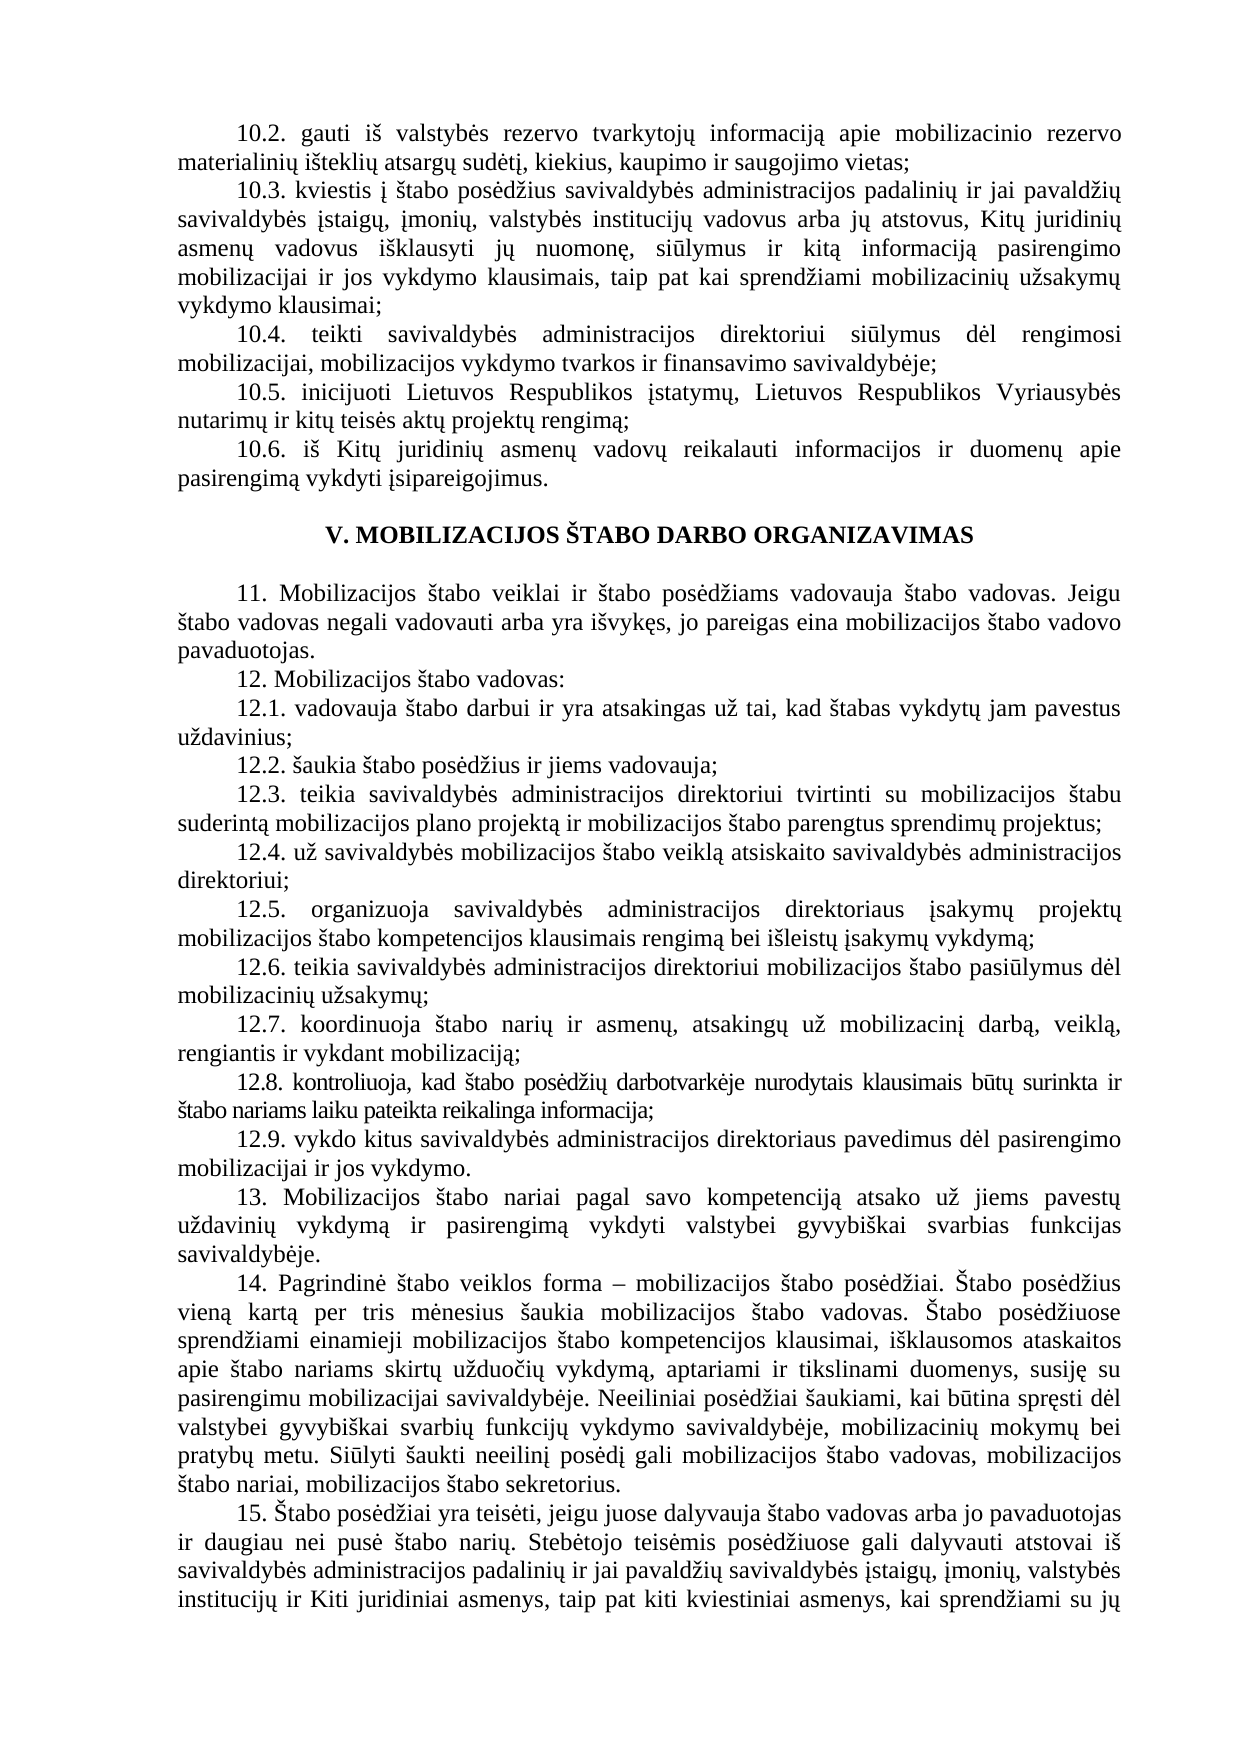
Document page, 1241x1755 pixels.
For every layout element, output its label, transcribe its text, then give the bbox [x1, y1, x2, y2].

text 13. Mobilizacijos štabo nariai pagal savo kompetenciją atsako už jiems pavestų uždavinių vykdymą ir pasirengimą vykdyti valstybei gyvybiškai svarbias funkcijas savivaldybėje. [177, 1182, 1122, 1268]
text 10.5. inicijuoti Lietuvos Respublikos įstatymų, Lietuvos Respublikos Vyriausybės nutarimų ir kitų teisės aktų projektų rengimą; [177, 377, 1122, 434]
text 12.5. organizuoja savivaldybės administracijos direktoriaus įsakymų projektų mobilizacijos štabo kompetencijos klausimais rengimą bei išleistų įsakymų vykdymą; [177, 894, 1122, 952]
text 12.7. koordinuoja štabo narių ir asmenų, atsakingų už mobilizacinį darbą, veiklą, rengiantis ir vykdant mobilizaciją; [177, 1009, 1122, 1067]
text 12.9. vykdo kitus savivaldybės administracijos direktoriaus pavedimus dėl pasirengimo mobilizacijai ir jos vykdymo. [177, 1124, 1122, 1182]
text 12.3. teikia savivaldybės administracijos direktoriui tvirtinti su mobilizacijos štabu suderintą mobilizacijos plano projektą ir mobilizacijos štabo parengtus sprendimų projektus; [177, 779, 1122, 837]
text 12.8. kontroliuoja, kad štabo posėdžių darbotvarkėje nurodytais klausimais būtų surinkta ir štabo nariams laiku pateikta reikalinga informacija; [177, 1067, 1122, 1124]
text 12.4. už savivaldybės mobilizacijos štabo veiklą atsiskaito savivaldybės administracijos direktoriui; [177, 837, 1122, 894]
text 12. Mobilizacijos štabo vadovas: [177, 664, 1122, 693]
text 12.2. šaukia štabo posėdžius ir jiems vadovauja; [177, 751, 1122, 779]
text 10.2. gauti iš valstybės rezervo tvarkytojų informaciją apie mobilizacinio rezervo materialinių išteklių atsargų sudėtį, kiekius, kaupimo ir saugojimo vietas; [177, 118, 1122, 176]
text V. MOBILIZACIJOS ŠTABO DARBO ORGANIZAVIMAS [177, 521, 1122, 549]
text 11. Mobilizacijos štabo veiklai ir štabo posėdžiams vadovauja štabo vadovas. Jeigu štabo vadovas negali vadovauti arba yra išvykęs, jo pareigas eina mobilizacijos štabo vadovo pavaduotojas. [177, 578, 1122, 664]
text 10.3. kviestis į štabo posėdžius savivaldybės administracijos padalinių ir jai pavaldžių savivaldybės įstaigų, įmonių, valstybės institucijų vadovus arba jų atstovus, Kitų juridinių asmenų vadovus išklausyti jų nuomonę, siūlymus ir kitą informaciją pasirengimo mobilizacijai ir jos vykdymo klausimais, taip pat kai sprendžiami mobilizacinių užsakymų vykdymo klausimai; [177, 176, 1122, 319]
text 12.1. vadovauja štabo darbui ir yra atsakingas už tai, kad štabas vykdytų jam pavestus uždavinius; [177, 693, 1122, 751]
text 10.6. iš Kitų juridinių asmenų vadovų reikalauti informacijos ir duomenų apie pasirengimą vykdyti įsipareigojimus. [177, 434, 1122, 492]
text 14. Pagrindinė štabo veiklos forma – mobilizacijos štabo posėdžiai. Štabo posėdžius vieną kartą per tris mėnesius šaukia mobilizacijos štabo vadovas. Štabo posėdžiuose sprendžiami einamieji mobilizacijos štabo kompetencijos klausimai, išklausomos ataskaitos apie štabo nariams skirtų užduočių vykdymą, aptariami ir tikslinami duomenys, susiję su pasirengimu mobilizacijai savivaldybėje. Neeiliniai posėdžiai šaukiami, kai būtina spręsti dėl valstybei gyvybiškai svarbių funkcijų vykdymo savivaldybėje, mobilizacinių mokymų bei pratybų metu. Siūlyti šaukti neeilinį posėdį gali mobilizacijos štabo vadovas, mobilizacijos štabo nariai, mobilizacijos štabo sekretorius. [177, 1268, 1122, 1498]
text 10.4. teikti savivaldybės administracijos direktoriui siūlymus dėl rengimosi mobilizacijai, mobilizacijos vykdymo tvarkos ir finansavimo savivaldybėje; [177, 319, 1122, 377]
text 12.6. teikia savivaldybės administracijos direktoriui mobilizacijos štabo pasiūlymus dėl mobilizacinių užsakymų; [177, 952, 1122, 1009]
text 15. Štabo posėdžiai yra teisėti, jeigu juose dalyvauja štabo vadovas arba jo pavaduotojas ir daugiau nei pusė štabo narių. Stebėtojo teisėmis posėdžiuose gali dalyvauti atstovai iš savivaldybės administracijos padalinių ir jai pavaldžių savivaldybės įstaigų, įmonių, valstybės institucijų ir Kiti juridiniai asmenys, taip pat kiti kviestiniai asmenys, kai sprendžiami su jų [177, 1498, 1122, 1613]
